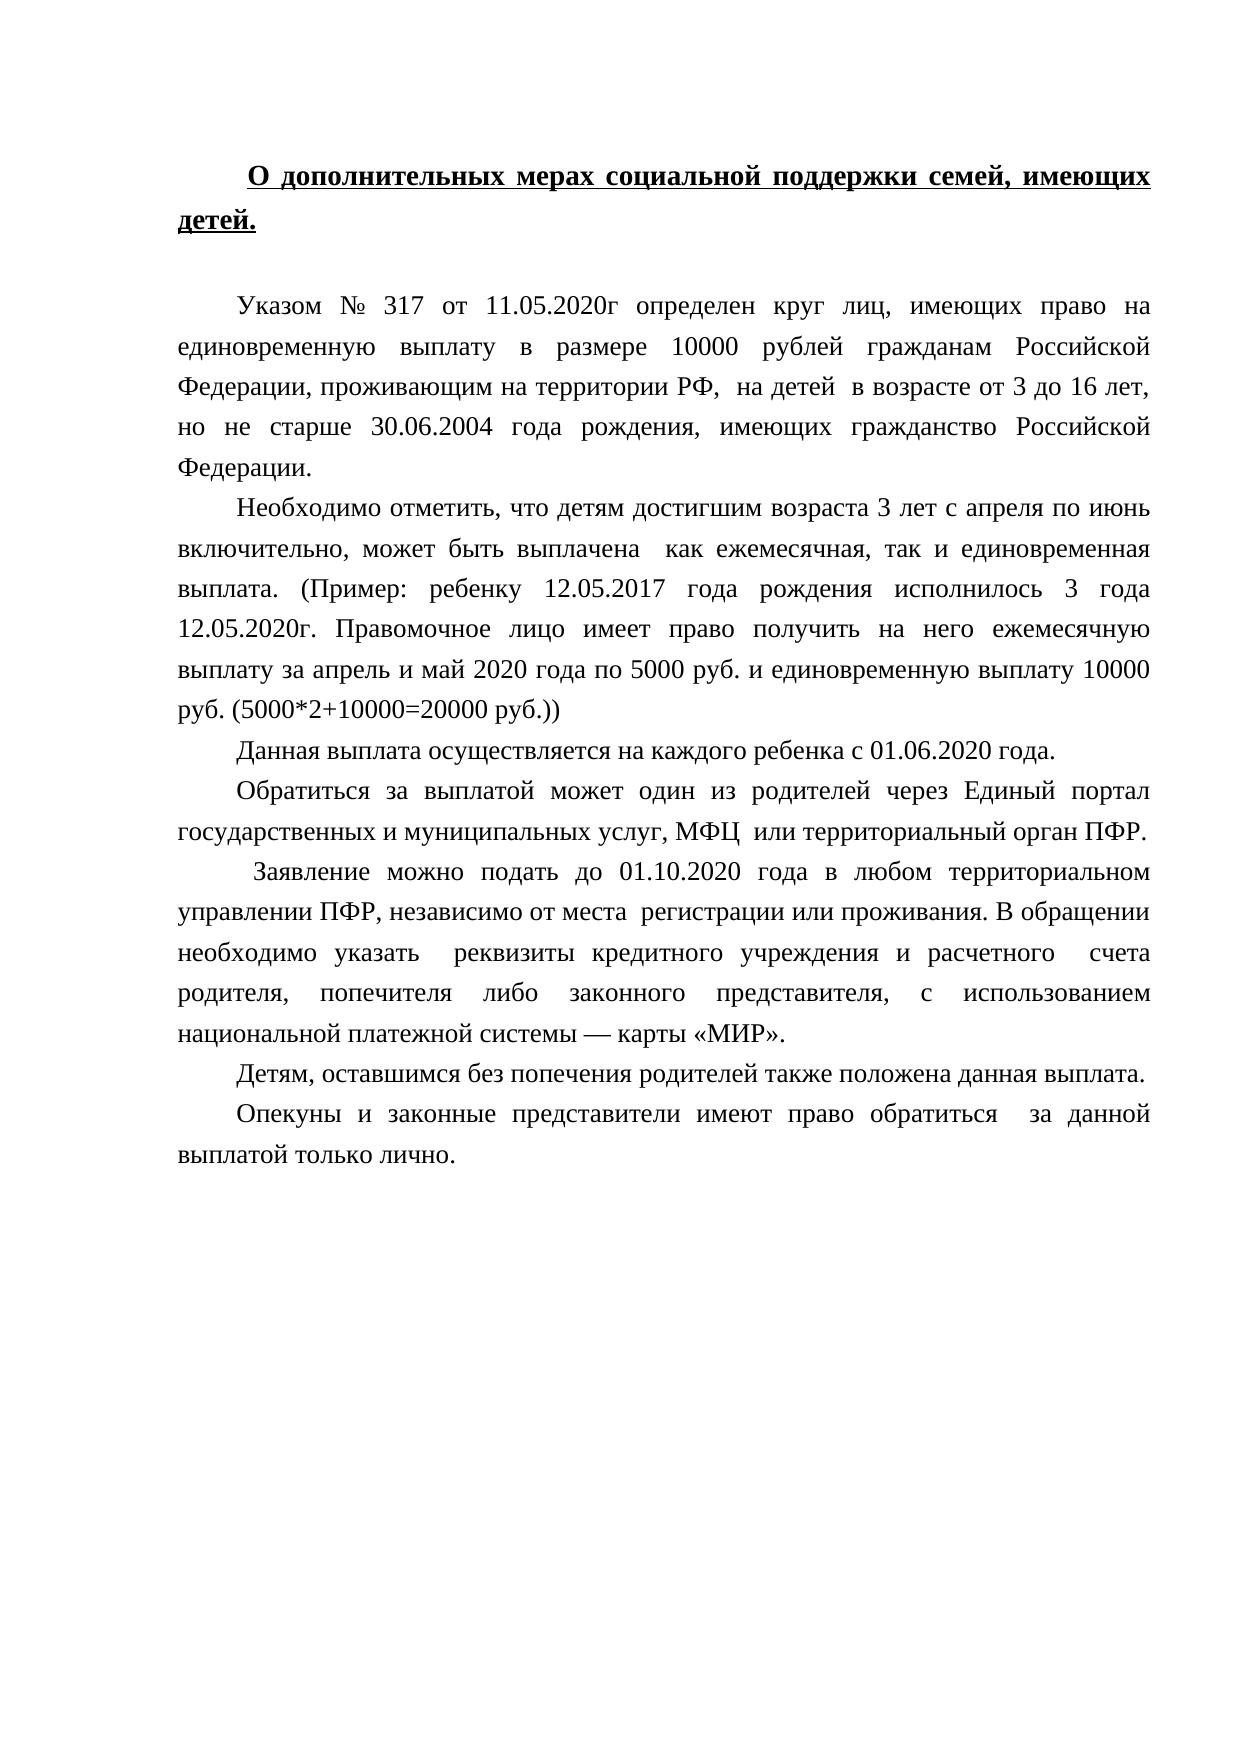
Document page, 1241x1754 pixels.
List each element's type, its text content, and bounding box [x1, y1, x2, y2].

text Опекуны и законные представители имеют право обратиться за данной выплатой только лично. [177, 1097, 1152, 1169]
text Заявление можно подать до 01.10.2020 года в любом территориальном управлении ПФР, независимо от места регистрации или проживания. В обращении необходимо указать реквизиты кредитного учреждения и расчетного счета родителя, попечителя либо законного представителя, с использованием национальной платежной системы — карты «МИР». [177, 855, 1152, 1048]
text Данная выплата осуществляется на каждого ребенка с 01.06.2020 года. [177, 734, 1152, 765]
text Указом № 317 от 11.05.2020г определен круг лиц, имеющих право на единовременную выплату в размере 10000 рублей гражданам Российской Федерации, проживающим на территории РФ, на детей в возрасте от 3 до 16 лет, но не старше 30.06.2004 года рождения, имеющих гражданство Российской Федерации. [177, 289, 1152, 482]
text Детям, оставшимся без попечения родителей также положена данная выплата. [177, 1057, 1152, 1088]
text О дополнительных мерах социальной поддержки семей, имеющих детей. [177, 158, 1152, 236]
text Обратиться за выплатой может один из родителей через Единый портал государственных и муниципальных услуг, МФЦ или территориальный орган ПФР. [177, 774, 1152, 846]
text Необходимо отметить, что детям достигшим возраста 3 лет с апреля по июнь включительно, может быть выплачена как ежемесячная, так и единовременная выплата. (Пример: ребенку 12.05.2017 года рождения исполнилось 3 года 12.05.2020г. Правомочное лицо имеет право получить на него ежемесячную выплату за апрель и май 2020 года по 5000 руб. и единовременную выплату 10000 руб. (5000*2+10000=20000 руб.)) [177, 491, 1152, 724]
